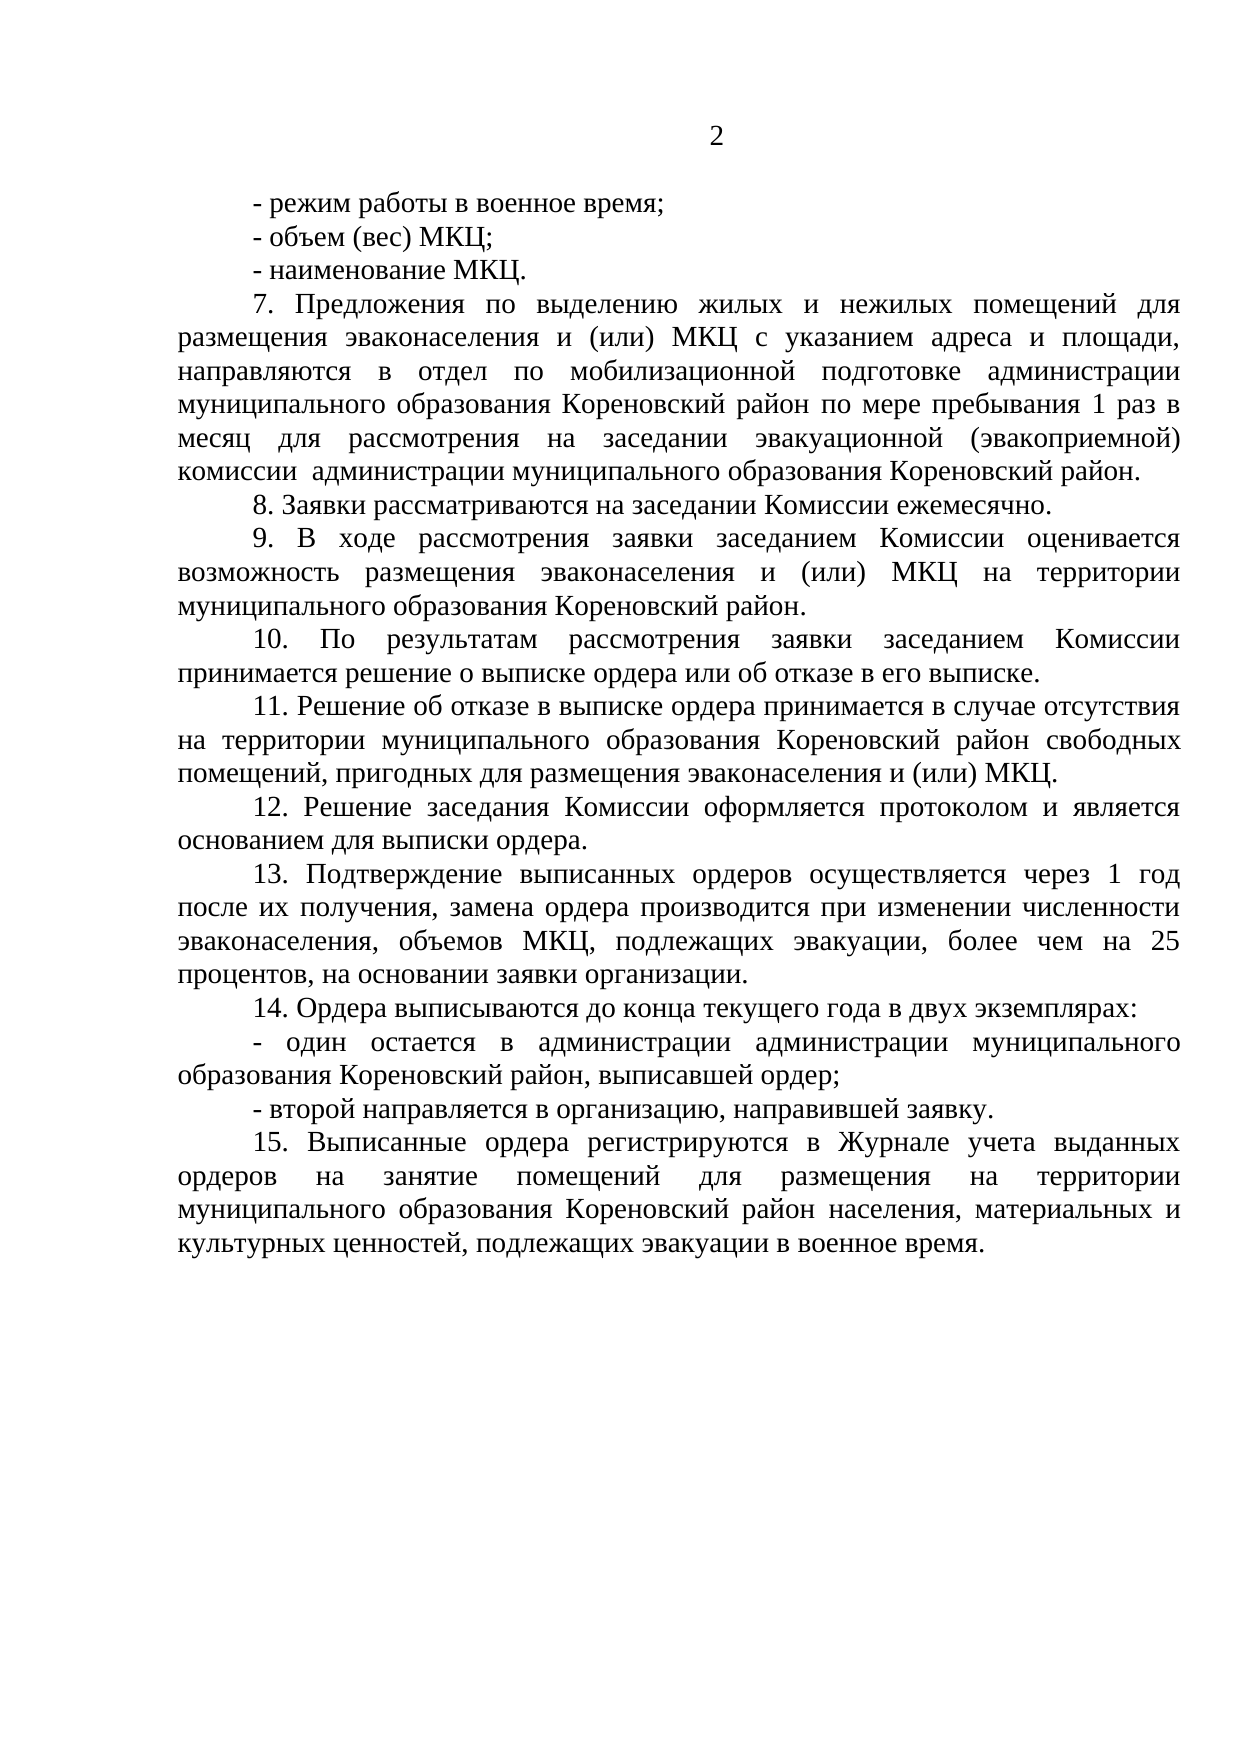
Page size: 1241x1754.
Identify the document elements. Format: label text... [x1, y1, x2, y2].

text 14. Ордера выписываются до конца текущего года в двух экземплярах: [177, 990, 1181, 1024]
text 12. Решение заседания Комиссии оформляется протоколом и является основанием для выписки ордера. [177, 789, 1181, 856]
text 10. По результатам рассмотрения заявки заседанием Комиссии принимается решение о выписке ордера или об отказе в его выписке. [177, 621, 1181, 688]
text 11. Решение об отказе в выписке ордера принимается в случае отсутствия на территории муниципального образования Кореновский район свободных помещений, пригодных для размещения эваконаселения и (или) МКЦ. [177, 688, 1181, 789]
text 15. Выписанные ордера регистрируются в Журнале учета выданных ордеров на занятие помещений для размещения на территории муниципального образования Кореновский район населения, материальных и культурных ценностей, подлежащих эвакуации в военное время. [177, 1124, 1181, 1258]
text 2 [177, 118, 1181, 152]
text 8. Заявки рассматриваются на заседании Комиссии ежемесячно. [177, 487, 1181, 521]
text - объем (вес) МКЦ; [177, 219, 1181, 252]
text 13. Подтверждение выписанных ордеров осуществляется через 1 год после их получения, замена ордера производится при изменении численности эваконаселения, объемов МКЦ, подлежащих эвакуации, более чем на 25 процентов, на основании заявки организации. [177, 856, 1181, 990]
text - наименование МКЦ. [177, 252, 1181, 286]
text - режим работы в военное время; [177, 185, 1181, 219]
text 7. Предложения по выделению жилых и нежилых помещений для размещения эваконаселения и (или) МКЦ с указанием адреса и площади, направляются в отдел по мобилизационной подготовке администрации муниципального образования Кореновский район по мере пребывания 1 раз в месяц для рассмотрения на заседании эвакуационной (эвакоприемной) комиссии администрации муниципального образования Кореновский район. [177, 286, 1181, 487]
text - второй направляется в организацию, направившей заявку. [177, 1091, 1181, 1124]
text - один остается в администрации администрации муниципального образования Кореновский район, выписавшей ордер; [177, 1024, 1181, 1091]
text 9. В ходе рассмотрения заявки заседанием Комиссии оценивается возможность размещения эваконаселения и (или) МКЦ на территории муниципального образования Кореновский район. [177, 521, 1181, 621]
